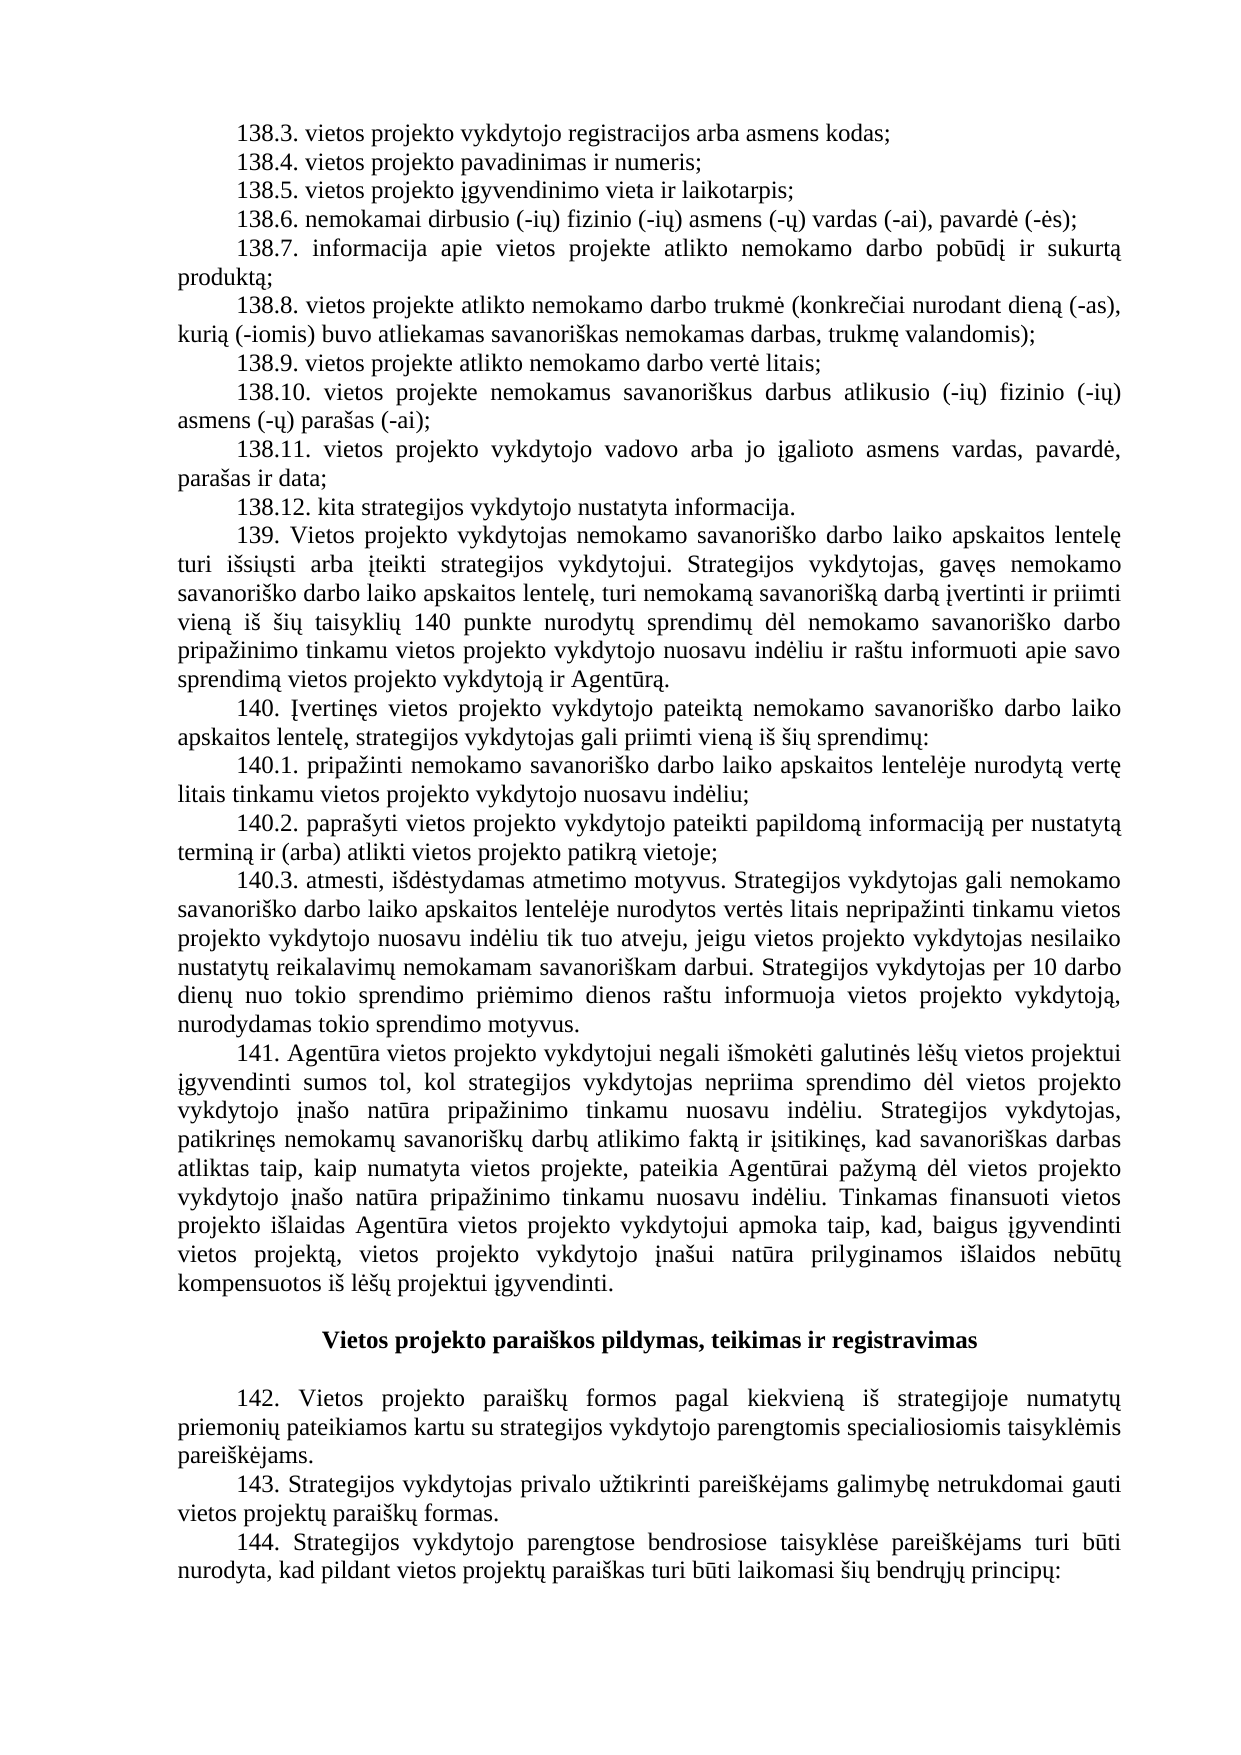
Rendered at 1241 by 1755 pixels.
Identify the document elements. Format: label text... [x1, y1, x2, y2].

text 140.2. paprašyti vietos projekto vykdytojo pateikti papildomą informaciją per nustatytą terminą ir (arba) atlikti vietos projekto patikrą vietoje; [177, 808, 1122, 866]
text 139. Vietos projekto vykdytojas nemokamo savanoriško darbo laiko apskaitos lentelę turi išsiųsti arba įteikti strategijos vykdytojui. Strategijos vykdytojas, gavęs nemokamo savanoriško darbo laiko apskaitos lentelę, turi nemokamą savanorišką darbą įvertinti ir priimti vieną iš šių taisyklių 140 punkte nurodytų sprendimų dėl nemokamo savanoriško darbo pripažinimo tinkamu vietos projekto vykdytojo nuosavu indėliu ir raštu informuoti apie savo sprendimą vietos projekto vykdytoją ir Agentūrą. [177, 521, 1122, 693]
text 140. Įvertinęs vietos projekto vykdytojo pateiktą nemokamo savanoriško darbo laiko apskaitos lentelę, strategijos vykdytojas gali priimti vieną iš šių sprendimų: [177, 693, 1122, 751]
text 138.8. vietos projekte atlikto nemokamo darbo trukmė (konkrečiai nurodant dieną (-as), kurią (-iomis) buvo atliekamas savanoriškas nemokamas darbas, trukmę valandomis); [177, 291, 1122, 348]
text 138.7. informacija apie vietos projekte atlikto nemokamo darbo pobūdį ir sukurtą produktą; [177, 233, 1122, 291]
text 142. Vietos projekto paraiškų formos pagal kiekvieną iš strategijoje numatytų priemonių pateikiamos kartu su strategijos vykdytojo parengtomis specialiosiomis taisyklėmis pareiškėjams. [177, 1383, 1122, 1469]
text 138.5. vietos projekto įgyvendinimo vieta ir laikotarpis; [177, 176, 1122, 204]
text 138.12. kita strategijos vykdytojo nustatyta informacija. [177, 492, 1122, 521]
text 138.3. vietos projekto vykdytojo registracijos arba asmens kodas; [177, 118, 1122, 147]
text 140.3. atmesti, išdėstydamas atmetimo motyvus. Strategijos vykdytojas gali nemokamo savanoriško darbo laiko apskaitos lentelėje nurodytos vertės litais nepripažinti tinkamu vietos projekto vykdytojo nuosavu indėliu tik tuo atveju, jeigu vietos projekto vykdytojas nesilaiko nustatytų reikalavimų nemokamam savanoriškam darbui. Strategijos vykdytojas per 10 darbo dienų nuo tokio sprendimo priėmimo dienos raštu informuoja vietos projekto vykdytoją, nurodydamas tokio sprendimo motyvus. [177, 866, 1122, 1038]
text 140.1. pripažinti nemokamo savanoriško darbo laiko apskaitos lentelėje nurodytą vertę litais tinkamu vietos projekto vykdytojo nuosavu indėliu; [177, 751, 1122, 808]
text 138.4. vietos projekto pavadinimas ir numeris; [177, 147, 1122, 176]
text 141. Agentūra vietos projekto vykdytojui negali išmokėti galutinės lėšų vietos projektui įgyvendinti sumos tol, kol strategijos vykdytojas nepriima sprendimo dėl vietos projekto vykdytojo įnašo natūra pripažinimo tinkamu nuosavu indėliu. Strategijos vykdytojas, patikrinęs nemokamų savanoriškų darbų atlikimo faktą ir įsitikinęs, kad savanoriškas darbas atliktas taip, kaip numatyta vietos projekte, pateikia Agentūrai pažymą dėl vietos projekto vykdytojo įnašo natūra pripažinimo tinkamu nuosavu indėliu. Tinkamas finansuoti vietos projekto išlaidas Agentūra vietos projekto vykdytojui apmoka taip, kad, baigus įgyvendinti vietos projektą, vietos projekto vykdytojo įnašui natūra prilyginamos išlaidos nebūtų kompensuotos iš lėšų projektui įgyvendinti. [177, 1038, 1122, 1297]
text 138.9. vietos projekte atlikto nemokamo darbo vertė litais; [177, 348, 1122, 377]
text 138.10. vietos projekte nemokamus savanoriškus darbus atlikusio (-ių) fizinio (-ių) asmens (-ų) parašas (-ai); [177, 377, 1122, 434]
text 143. Strategijos vykdytojas privalo užtikrinti pareiškėjams galimybę netrukdomai gauti vietos projektų paraiškų formas. [177, 1469, 1122, 1527]
text 138.11. vietos projekto vykdytojo vadovo arba jo įgalioto asmens vardas, pavardė, parašas ir data; [177, 434, 1122, 492]
text Vietos projekto paraiškos pildymas, teikimas ir registravimas [177, 1326, 1122, 1354]
text 138.6. nemokamai dirbusio (-ių) fizinio (-ių) asmens (-ų) vardas (-ai), pavardė (-ės); [177, 204, 1122, 233]
text 144. Strategijos vykdytojo parengtose bendrosiose taisyklėse pareiškėjams turi būti nurodyta, kad pildant vietos projektų paraiškas turi būti laikomasi šių bendrųjų principų: [177, 1527, 1122, 1584]
